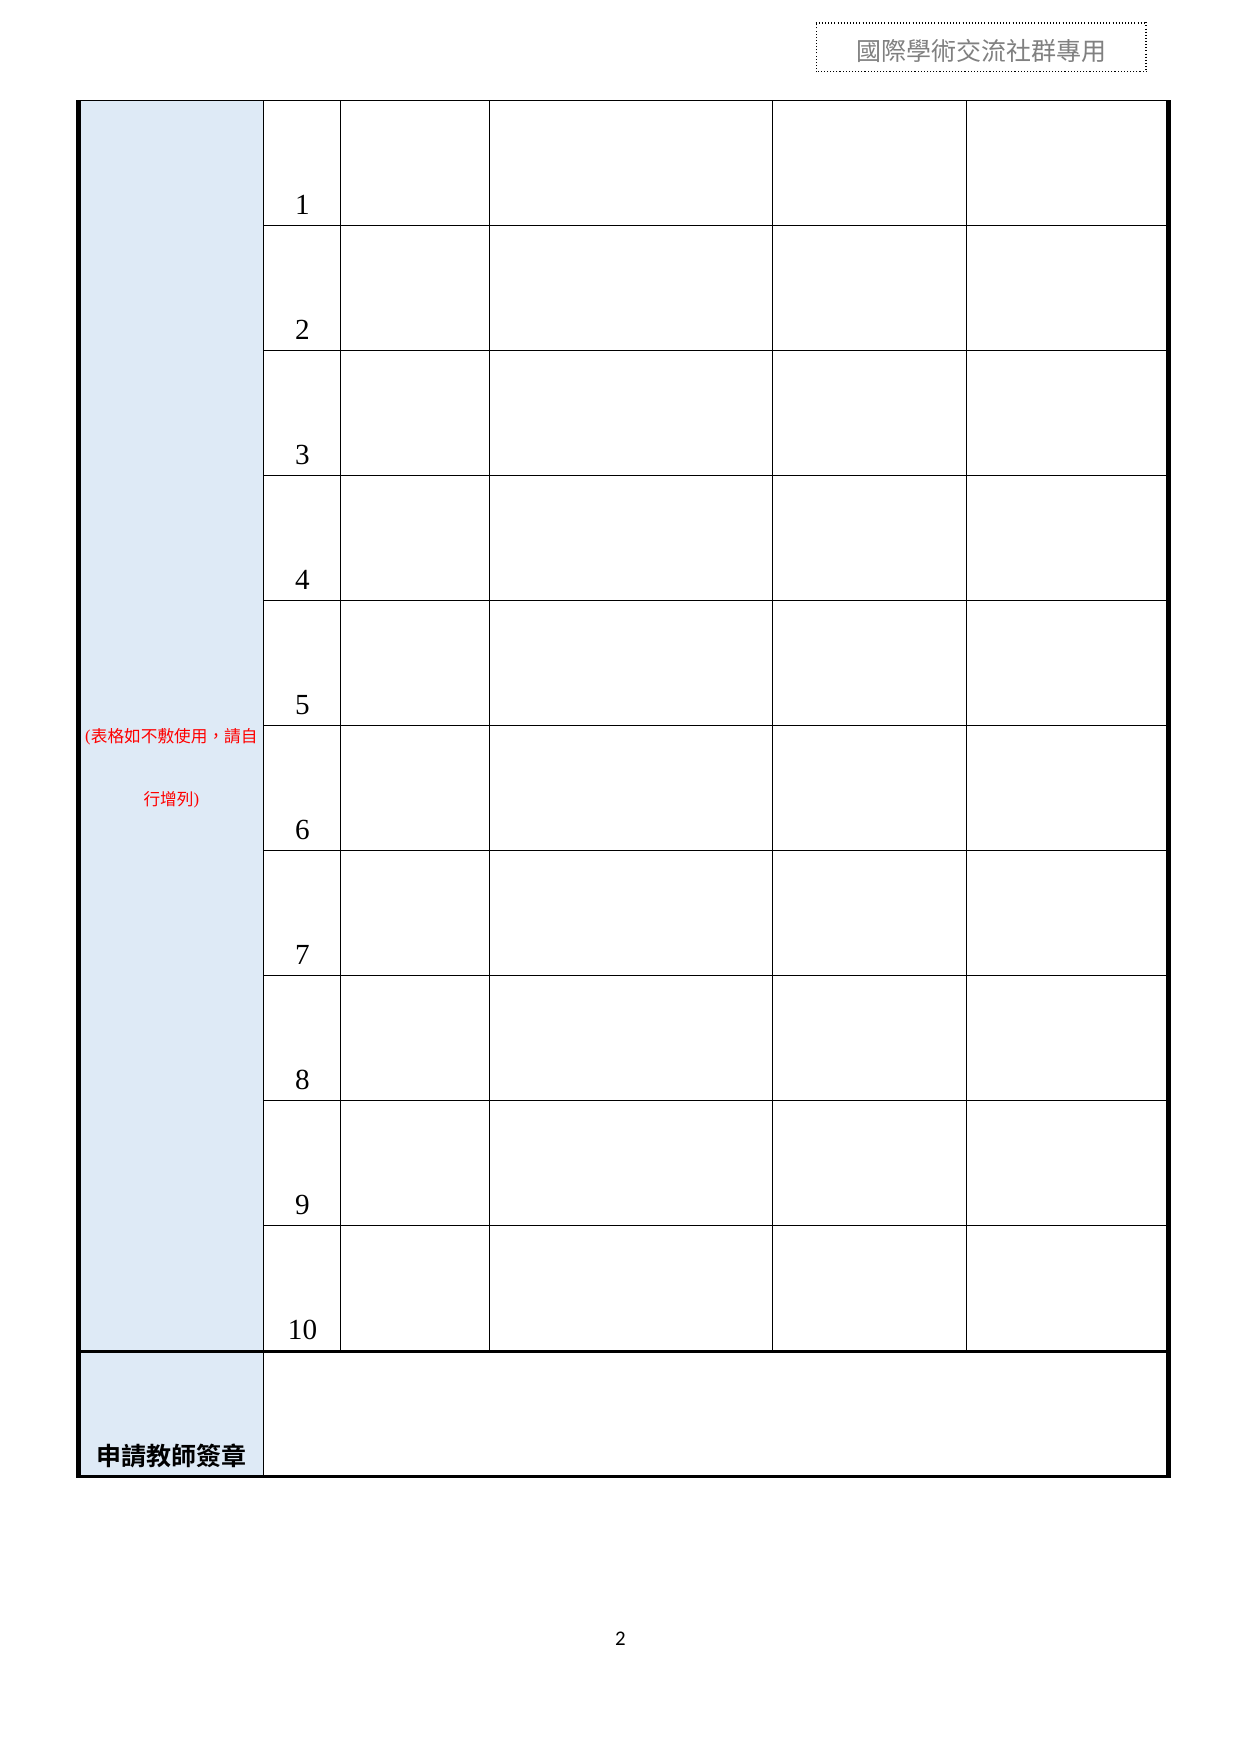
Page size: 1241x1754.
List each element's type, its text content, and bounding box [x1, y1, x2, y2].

table_cell [773, 1226, 966, 1350]
table_cell [341, 476, 489, 600]
table_cell [341, 101, 489, 225]
table_cell [490, 476, 772, 600]
table_cell [341, 976, 489, 1100]
table_cell 5 [264, 601, 340, 725]
table_cell [773, 976, 966, 1100]
table_cell [490, 101, 772, 225]
table_cell (表格如不敷使用，請自行增列) [81, 101, 263, 1350]
table_cell [773, 226, 966, 350]
table_cell [967, 476, 1166, 600]
table_cell [490, 851, 772, 975]
table_cell [967, 1101, 1166, 1225]
table_cell [341, 726, 489, 850]
table_cell [341, 1101, 489, 1225]
table_cell [773, 476, 966, 600]
table_cell [490, 226, 772, 350]
table_cell 6 [264, 726, 340, 850]
table_cell [490, 976, 772, 1100]
table_cell 8 [264, 976, 340, 1100]
table_cell 7 [264, 851, 340, 975]
table_cell [341, 226, 489, 350]
table_cell [490, 351, 772, 475]
table_cell [341, 601, 489, 725]
table_cell 1 [264, 101, 340, 225]
table_cell [341, 851, 489, 975]
table_cell [773, 726, 966, 850]
table_cell [341, 1226, 489, 1350]
table_cell [967, 851, 1166, 975]
table_cell [490, 601, 772, 725]
table_cell [773, 351, 966, 475]
table_cell [341, 351, 489, 475]
table_cell [967, 976, 1166, 1100]
table_cell 2 [264, 226, 340, 350]
table_cell 4 [264, 476, 340, 600]
table_cell [967, 726, 1166, 850]
table_cell [773, 601, 966, 725]
table_cell [967, 226, 1166, 350]
table_cell [490, 726, 772, 850]
table_cell [773, 851, 966, 975]
table_cell [490, 1226, 772, 1350]
table_cell [773, 101, 966, 225]
table_cell [264, 1353, 1166, 1475]
table_cell [967, 1226, 1166, 1350]
table_cell [490, 1101, 772, 1225]
table_cell 3 [264, 351, 340, 475]
table_cell [967, 601, 1166, 725]
table_cell [967, 101, 1166, 225]
table_cell 申請教師簽章 [81, 1353, 263, 1475]
table_cell 10 [264, 1226, 340, 1350]
table_cell [967, 351, 1166, 475]
table_cell 9 [264, 1101, 340, 1225]
table_cell [773, 1101, 966, 1225]
